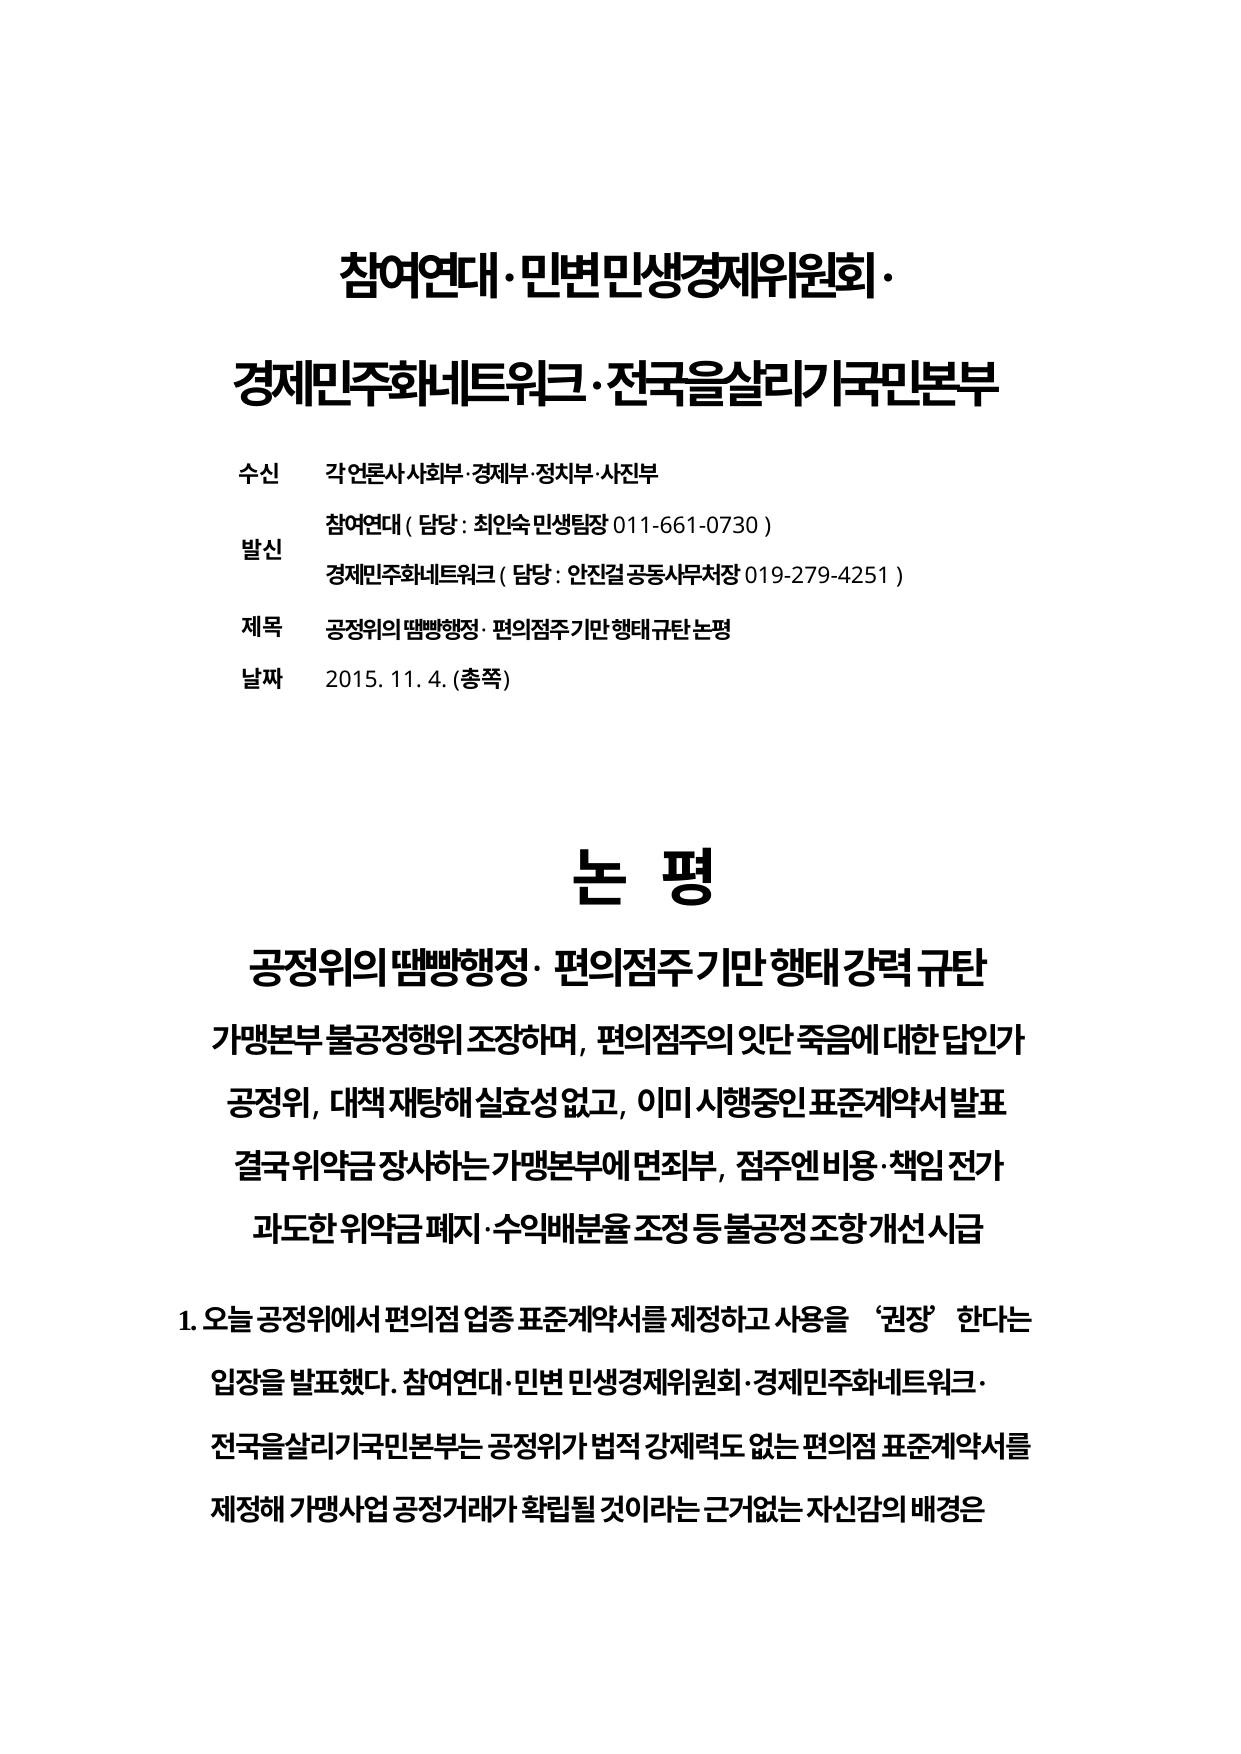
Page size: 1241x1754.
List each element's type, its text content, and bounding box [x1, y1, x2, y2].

text 참여연대·민변 민생경제위원회· [177, 236, 1063, 309]
table_header 공정위의 땜빵행정· 편의점주 기만 행태 강력 규탄 가맹본부 불공정행위 조장하며, 편의점주의 잇단 죽음에 대한 답인가 공정위, 대책 재탕해 실효성 없고, 이미 시행중인 표준계약서 발표 결국 위약금 장사하는 가맹본부에 면죄부, 점주엔 비용·책임 전가 과도한 위약금 폐지·수익배분율 조정 등 불공정 조항 개선 시급 [180, 933, 1061, 1261]
table_cell [204, 710, 1085, 816]
table_header 각 언론사 사회부·경제부·정치부·사진부 [322, 453, 1085, 504]
table_header 수 신 [204, 453, 322, 504]
table_cell 제 목 [204, 606, 322, 658]
table_cell 공정위의 땜빵행정· 편의점주 기만 행태 규탄 논평 [322, 606, 1085, 658]
table_cell 2015. 11. 4. (총 쪽) [322, 658, 1085, 710]
table_cell 논평 [204, 816, 1085, 929]
table_cell 발 신 [204, 505, 322, 606]
table_cell 참여연대 ( 담당 : 최인숙 민생팀장 011-661-0730 ) 경제민주화네트워크 ( 담당 : 안진걸 공동사무처장 019-279-4251 ) [322, 505, 1085, 606]
text 1. 오늘 공정위에서 편의점 업종 표준계약서를 제정하고 사용을 ‘권장’한다는 입장을 발표했다. 참여연대·민변 민생경제위원회·경제민주화네트워크·전국을살리기국민본부는 공정위가 법적 강제력도 없는 편의점 표준계약서를 제정해 가맹사업 공정거래가 확립될 것이라는 근거없는 자신감의 배경은 [177, 1296, 1063, 1529]
table_cell 날 짜 [204, 658, 322, 710]
text 경제민주화네트워크·전국을살리기국민본부 [177, 345, 1063, 417]
